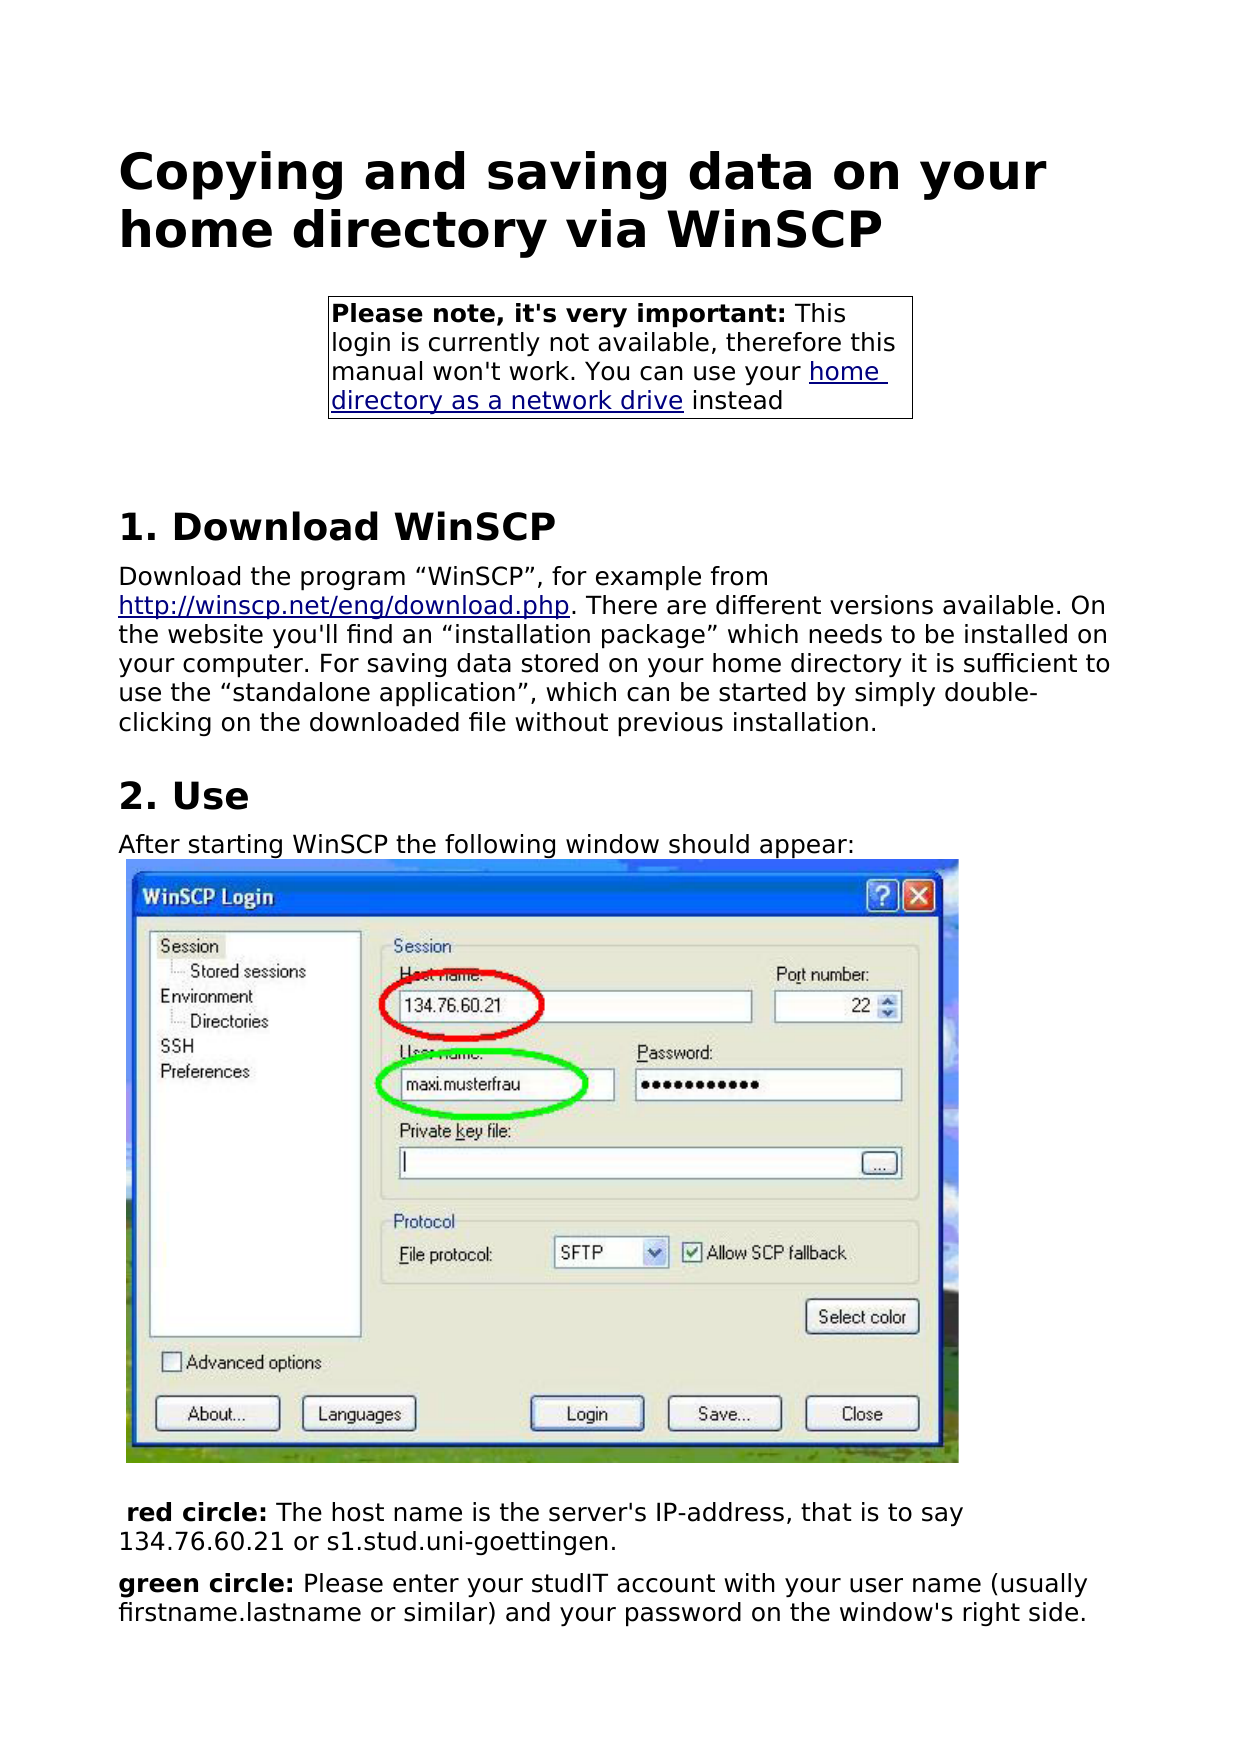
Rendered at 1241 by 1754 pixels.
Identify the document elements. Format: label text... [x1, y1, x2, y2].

subtitle Copying and saving data on your home directory via WinSCP [118, 143, 1122, 259]
subtitle 2. Use [118, 774, 1122, 818]
text After starting WinSCP the following window should appear: red circle: The host name is the server's IP-address, that is to say 134.76.60.21 or s1.stud.uni-goettingen. [118, 831, 1122, 1556]
table_header Please note, it's very important: This login is currently not available, therefore this manual won't work. You can use your home directory as a network drive instead [329, 297, 912, 418]
picture [126, 859, 959, 1463]
text Download the program “WinSCP”, for example from http://winscp.net/eng/download.php. There are different versions available. On the website you'll find an “installation package” which needs to be installed on your computer. For saving data stored on your home directory it is sufficient to use the “standalone application”, which can be started by simply double-clicking on the downloaded file without previous installation. [118, 562, 1122, 737]
text green circle: Please enter your studIT account with your user name (usually firstname.lastname or similar) and your password on the window's right side. [118, 1569, 1122, 1627]
subtitle 1. Download WinSCP [118, 506, 1122, 549]
